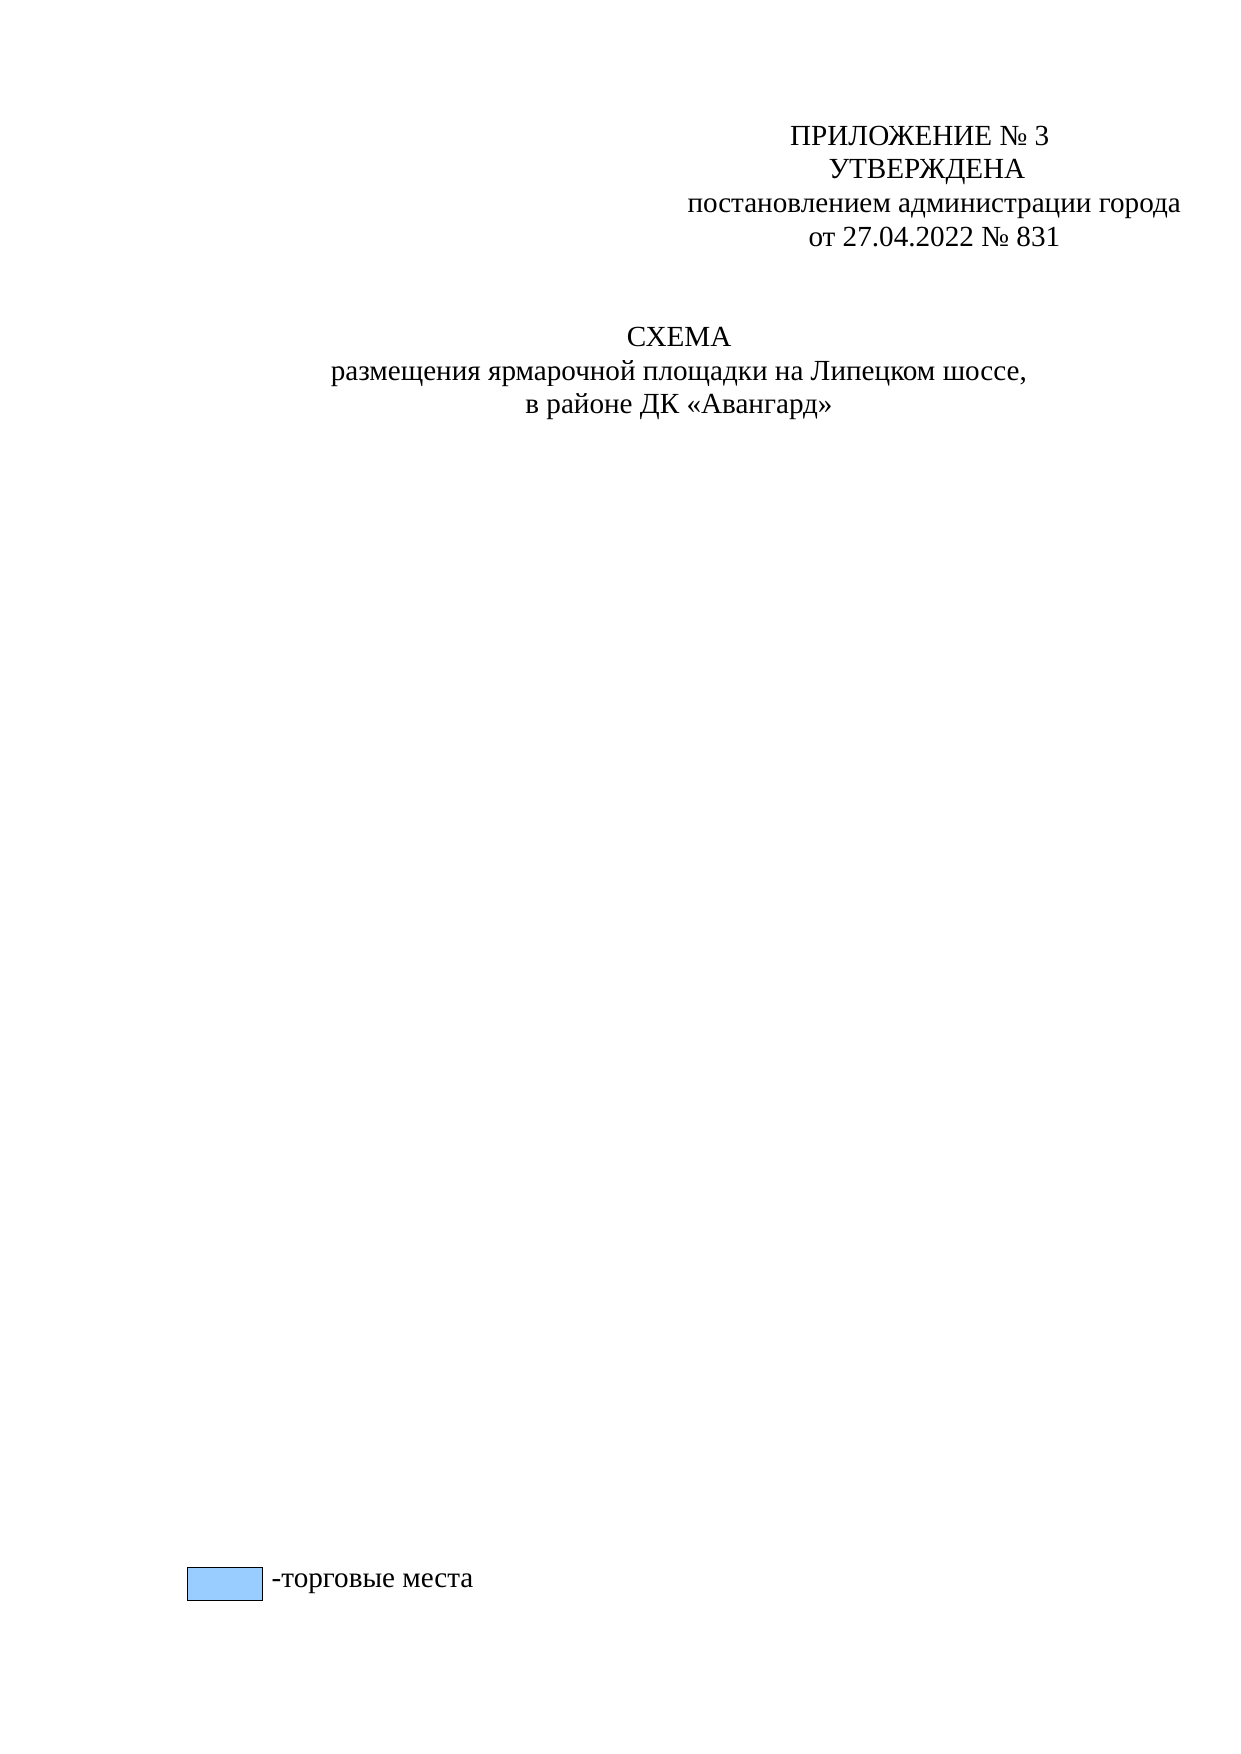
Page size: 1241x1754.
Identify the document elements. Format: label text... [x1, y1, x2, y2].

text от 27.04.2022 № 831 [177, 219, 1181, 252]
text в районе ДК «Авангард» [177, 386, 1181, 420]
text размещения ярмарочной площадки на Липецком шоссе, [177, 353, 1181, 386]
text -торговые места [177, 1560, 1181, 1594]
text СХЕМА [177, 319, 1181, 353]
text постановлением администрации города [177, 185, 1181, 219]
text УТВЕРЖДЕНА [177, 152, 1181, 185]
text ПРИЛОЖЕНИЕ № 3 [177, 118, 1181, 152]
